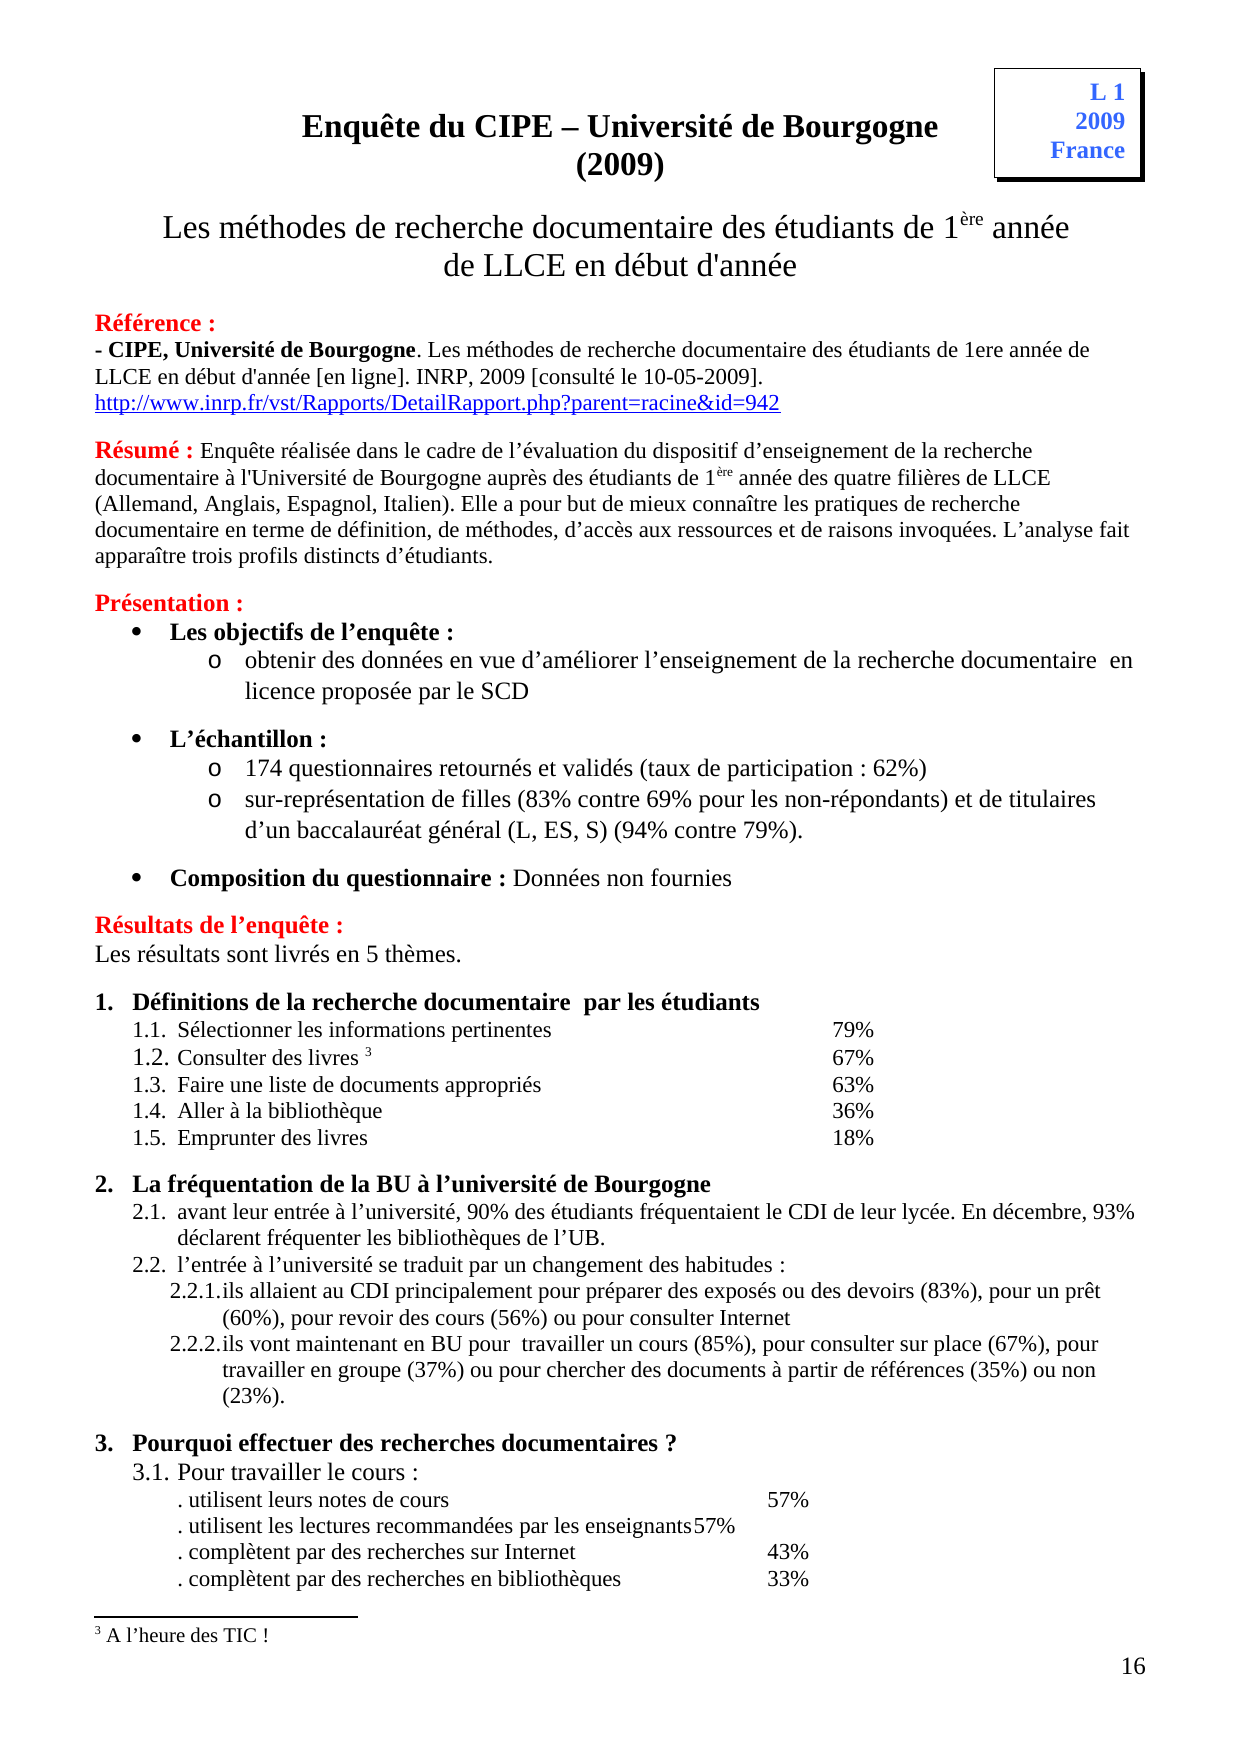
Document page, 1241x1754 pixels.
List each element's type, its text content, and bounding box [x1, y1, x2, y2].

list La fréquentation de la BU à l’université de Bourgogne [94, 1169, 1146, 1198]
text Résumé : Enquête réalisée dans le cadre de l’évaluation du dispositif d’enseignement de la recherche documentaire à l'Université de Bourgogne auprès des étudiants de 1ère année des quatre filières de LLCE (Allemand, Anglais, Espagnol, Italien). Elle a pour but de mieux connaître les pratiques de recherche documentaire en terme de définition, de méthodes, d’accès aux ressources et de raisons invoquées. L’analyse fait apparaître trois profils distincts d’étudiants. [94, 435, 1146, 569]
list Consulter des livres 67% [132, 1042, 1146, 1071]
title Enquête du CIPE – Université de Bourgogne [94, 106, 994, 145]
list obtenir des données en vue d’améliorer l’enseignement de la recherche documentaire en licence proposée par le SCD [207, 646, 1146, 705]
list avant leur entrée à l’université, 90% des étudiants fréquentaient le CDI de leur lycée. En décembre, 93% déclarent fréquenter les bibliothèques de l’UB. [132, 1198, 1146, 1251]
text . complètent par des recherches sur Internet 43% [177, 1538, 1146, 1565]
text France [1010, 135, 1125, 163]
text Présentation : [94, 588, 1146, 617]
list sur-représentation de filles (83% contre 69% pour les non-répondants) et de titulaires d’un baccalauréat général (L, ES, S) (94% contre 79%). [207, 784, 1146, 843]
text 2009 [1010, 106, 1125, 135]
list Pour travailler le cours : [132, 1457, 1146, 1486]
text de LLCE en début d'année [94, 245, 1146, 284]
list A l’heure des TIC ! [94, 1623, 1146, 1647]
text . complètent par des recherches en bibliothèques 33% [177, 1565, 1146, 1591]
list ils allaient au CDI principalement pour préparer des exposés ou des devoirs (83%), pour un prêt (60%), pour revoir des cours (56%) ou pour consulter Internet [169, 1277, 1146, 1330]
text (2009) [94, 145, 1146, 183]
list Définitions de la recherche documentaire par les étudiants [94, 987, 1146, 1016]
list 174 questionnaires retournés et validés (taux de participation : 62%) [207, 753, 1146, 784]
text - CIPE, Université de Bourgogne. Les méthodes de recherche documentaire des étudiants de 1ere année de LLCE en début d'année [en ligne]. INRP, 2009 [consulté le 10-05-2009]. http://www.inrp.fr/vst/Rapports/DetailRapport.php?parent=racine&id=942 [94, 337, 1146, 416]
list L’échantillon : [132, 724, 1146, 753]
list Aller à la bibliothèque 36% [132, 1097, 1146, 1124]
text Référence : [94, 308, 1146, 337]
list Composition du questionnaire : Données non fournies [132, 863, 1146, 891]
list Emprunter des livres 18% [132, 1124, 1146, 1150]
list Pourquoi effectuer des recherches documentaires ? [94, 1428, 1146, 1457]
list Faire une liste de documents appropriés 63% [132, 1071, 1146, 1097]
text Résultats de l’enquête : [94, 911, 1146, 939]
text . utilisent leurs notes de cours 57% [103, 1486, 1146, 1512]
list Les objectifs de l’enquête : [132, 617, 1146, 646]
text L 1 [1010, 77, 1125, 106]
list ils vont maintenant en BU pour travailler un cours (85%), pour consulter sur place (67%), pour travailler en groupe (37%) ou pour chercher des documents à partir de références (35%) ou non (23%). [169, 1330, 1146, 1409]
text . utilisent les lectures recommandées par les enseignants 57% [177, 1512, 1146, 1538]
list l’entrée à l’université se traduit par un changement des habitudes : [132, 1251, 1146, 1277]
text Les résultats sont livrés en 5 thèmes. [94, 939, 1146, 968]
text Les méthodes de recherche documentaire des étudiants de 1ère année [94, 207, 1146, 245]
list Sélectionner les informations pertinentes 79% [132, 1016, 1146, 1042]
